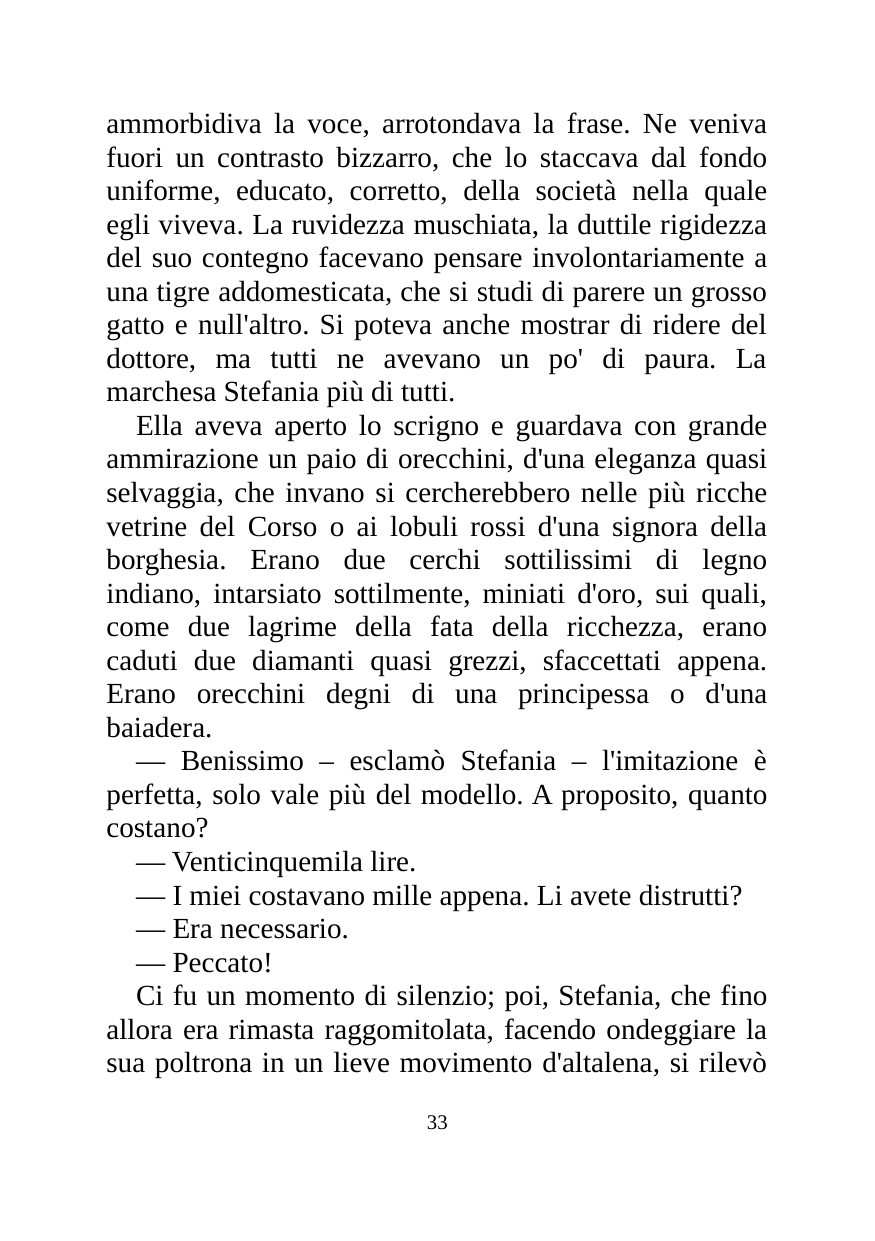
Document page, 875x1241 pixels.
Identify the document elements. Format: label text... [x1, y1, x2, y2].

text — Peccato! [106, 945, 768, 978]
text Ella aveva aperto lo scrigno e guardava con grande ammirazione un paio di orecchini, d'una eleganza quasi selvaggia, che invano si cercherebbero nelle più ricche vetrine del Corso o ai lobuli rossi d'una signora della borghesia. Erano due cerchi sottilissimi di legno indiano, intarsiato sottilmente, miniati d'oro, sui quali, come due lagrime della fata della ricchezza, erano caduti due diamanti quasi grezzi, sfaccettati appena. Erano orecchini degni di una principessa o d'una baiadera. [106, 408, 768, 743]
text — Era necessario. [106, 911, 768, 945]
text — I miei costavano mille appena. Li avete distrutti? [106, 878, 768, 911]
text ammorbidiva la voce, arrotondava la frase. Ne veniva fuori un contrasto bizzarro, che lo staccava dal fondo uniforme, educato, corretto, della società nella quale egli viveva. La ruvidezza muschiata, la duttile rigidezza del suo contegno facevano pensare involontariamente a una tigre addomesticata, che si studi di parere un grosso gatto e null'altro. Si poteva anche mostrar di ridere del dottore, ma tutti ne avevano un po' di paura. La marchesa Stefania più di tutti. [106, 106, 768, 408]
text — Venticinquemila lire. [106, 844, 768, 878]
text Ci fu un momento di silenzio; poi, Stefania, che fino allora era rimasta raggomitolata, facendo ondeggiare la sua poltrona in un lieve movimento d'altalena, si rilevò [106, 978, 768, 1079]
text — Benissimo – esclamò Stefania – l'imitazione è perfetta, solo vale più del modello. A proposito, quanto costano? [106, 743, 768, 844]
